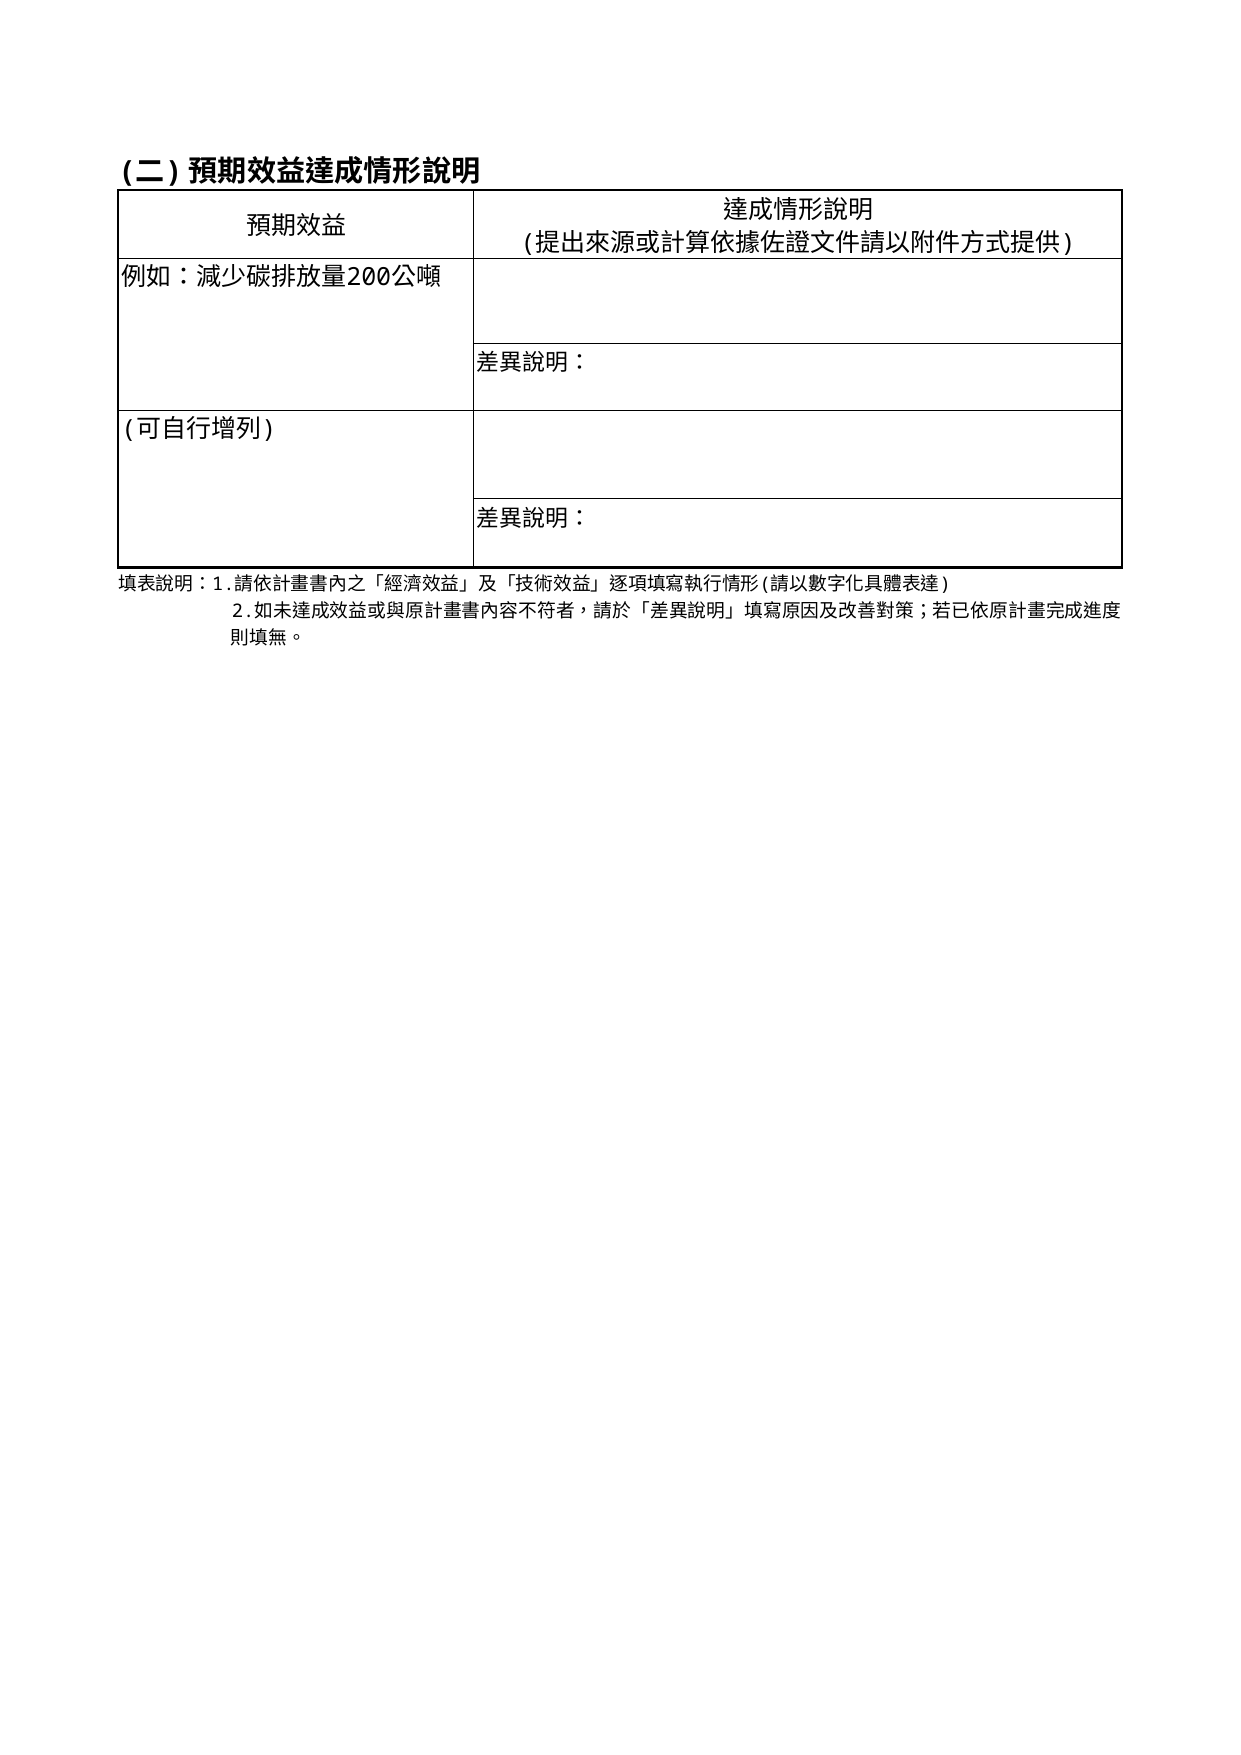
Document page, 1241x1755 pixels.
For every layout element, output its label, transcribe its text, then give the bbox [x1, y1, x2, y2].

table_cell 差異說明： [474, 499, 1121, 566]
table_cell 例如：減少碳排放量200公噸 [119, 259, 473, 410]
table_cell 差異說明： [474, 344, 1121, 410]
table_cell [474, 411, 1121, 498]
text 填表說明：1.請依計畫書內之「經濟效益」及「技術效益」逐項填寫執行情形(請以數字化具體表達) [118, 569, 1122, 596]
table_cell (可自行增列) [119, 411, 473, 566]
text (二) 預期效益達成情形說明 [118, 148, 1122, 189]
table_cell [474, 259, 1121, 342]
table_header 達成情形說明 (提出來源或計算依據佐證文件請以附件方式提供) [474, 191, 1121, 258]
table_header 預期效益 [119, 191, 473, 258]
text 2.如未達成效益或與原計畫書內容不符者，請於「差異說明」填寫原因及改善對策；若已依原計畫完成進度則填無。 [118, 596, 1122, 650]
